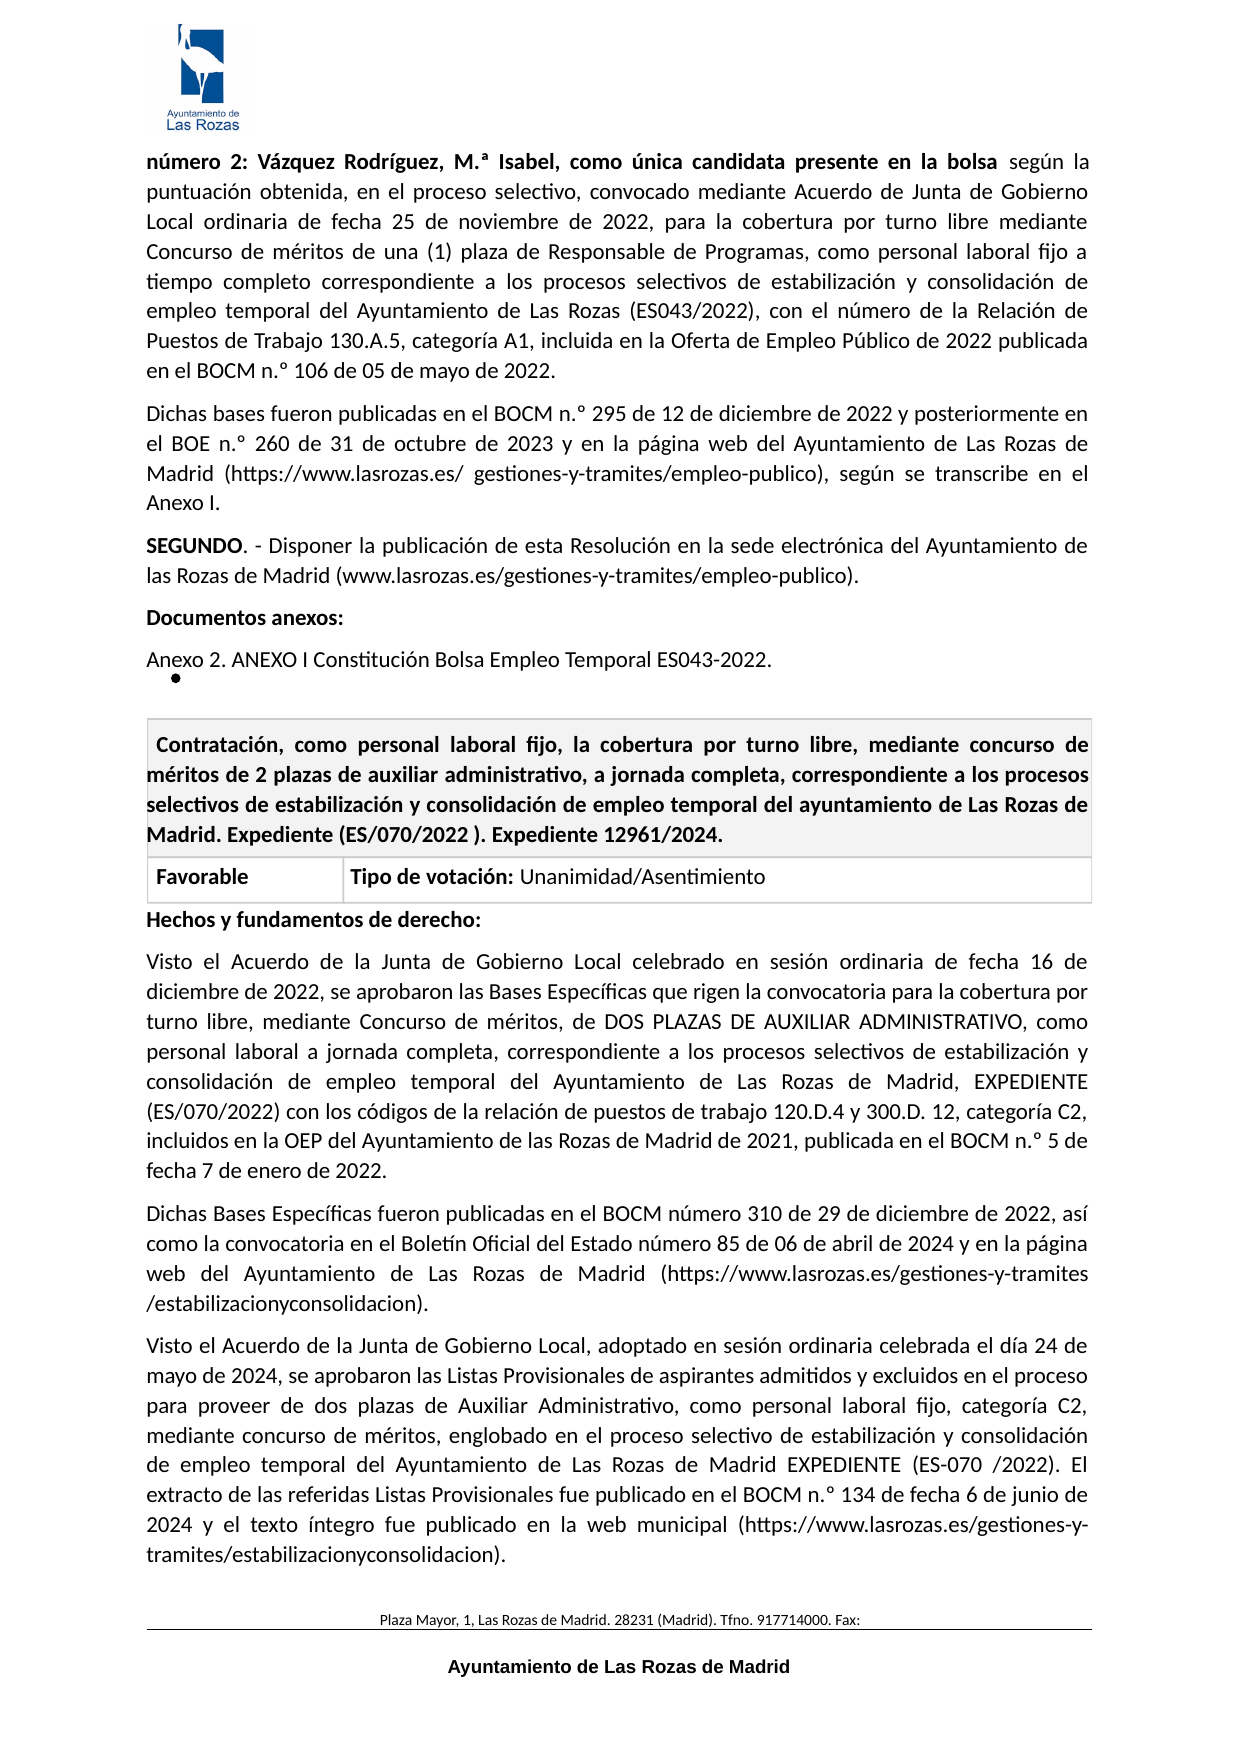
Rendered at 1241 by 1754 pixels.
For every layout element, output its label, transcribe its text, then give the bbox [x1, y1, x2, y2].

text SEGUNDO. - Disponer la publicación de esta Resolución en la sede electrónica del Ayuntamiento de las Rozas de Madrid (www.lasrozas.es/gestiones-y-tramites/empleo-publico). [146, 531, 1090, 589]
text Hechos y fundamentos de derecho: [146, 905, 1090, 933]
text Favorable [149, 862, 342, 891]
text Anexo 2. ANEXO I Constitución Bolsa Empleo Temporal ES043-2022. [146, 646, 1090, 674]
text Dichas bases fueron publicadas en el BOCM n.º 295 de 12 de diciembre de 2022 y posteriormente en el BOE n.º 260 de 31 de octubre de 2023 y en la página web del Ayuntamiento de Las Rozas de Madrid (https://www.lasrozas.es/ gestiones-y-tramites/empleo-publico), según se transcribe en el Anexo I. [146, 399, 1090, 517]
text Tipo de votación: Unanimidad/Asentimiento [345, 862, 1090, 891]
text Visto el Acuerdo de la Junta de Gobierno Local celebrado en sesión ordinaria de fecha 16 de diciembre de 2022, se aprobaron las Bases Específicas que rigen la convocatoria para la cobertura por turno libre, mediante Concurso de méritos, de DOS PLAZAS DE AUXILIAR ADMINISTRATIVO, como personal laboral a jornada completa, correspondiente a los procesos selectivos de estabilización y consolidación de empleo temporal del Ayuntamiento de Las Rozas de Madrid, EXPEDIENTE (ES/070/2022) con los códigos de la relación de puestos de trabajo 120.D.4 y 300.D. 12, categoría C2, incluidos en la OEP del Ayuntamiento de las Rozas de Madrid de 2021, publicada en el BOCM n.º 5 de fecha 7 de enero de 2022. [146, 947, 1090, 1184]
text número 2: Vázquez Rodríguez, M.ª Isabel, como única candidata presente en la bolsa según la puntuación obtenida, en el proceso selectivo, convocado mediante Acuerdo de Junta de Gobierno Local ordinaria de fecha 25 de noviembre de 2022, para la cobertura por turno libre mediante Concurso de méritos de una (1) plaza de Responsable de Programas, como personal laboral fijo a tiempo completo correspondiente a los procesos selectivos de estabilización y consolidación de empleo temporal del Ayuntamiento de Las Rozas (ES043/2022), con el número de la Relación de Puestos de Trabajo 130.A.5, categoría A1, incluida en la Oferta de Empleo Público de 2022 publicada en el BOCM n.º 106 de 05 de mayo de 2022. [146, 147, 1090, 384]
text Documentos anexos: [146, 603, 1090, 631]
text Visto el Acuerdo de la Junta de Gobierno Local, adoptado en sesión ordinaria celebrada el día 24 de mayo de 2024, se aprobaron las Listas Provisionales de aspirantes admitidos y excluidos en el proceso para proveer de dos plazas de Auxiliar Administrativo, como personal laboral fijo, categoría C2, mediante concurso de méritos, englobado en el proceso selectivo de estabilización y consolidación de empleo temporal del Ayuntamiento de Las Rozas de Madrid EXPEDIENTE (ES-070 /2022). El extracto de las referidas Listas Provisionales fue publicado en el BOCM n.º 134 de fecha 6 de junio de 2024 y el texto íntegro fue publicado en la web municipal (https://www.lasrozas.es/gestiones-y-tramites/estabilizacionyconsolidacion). [146, 1331, 1090, 1568]
text Dichas Bases Específicas fueron publicadas en el BOCM número 310 de 29 de diciembre de 2022, así como la convocatoria en el Boletín Oficial del Estado número 85 de 06 de abril de 2024 y en la página web del Ayuntamiento de Las Rozas de Madrid (https://www.lasrozas.es/gestiones-y-tramites /estabilizacionyconsolidacion). [146, 1199, 1090, 1317]
